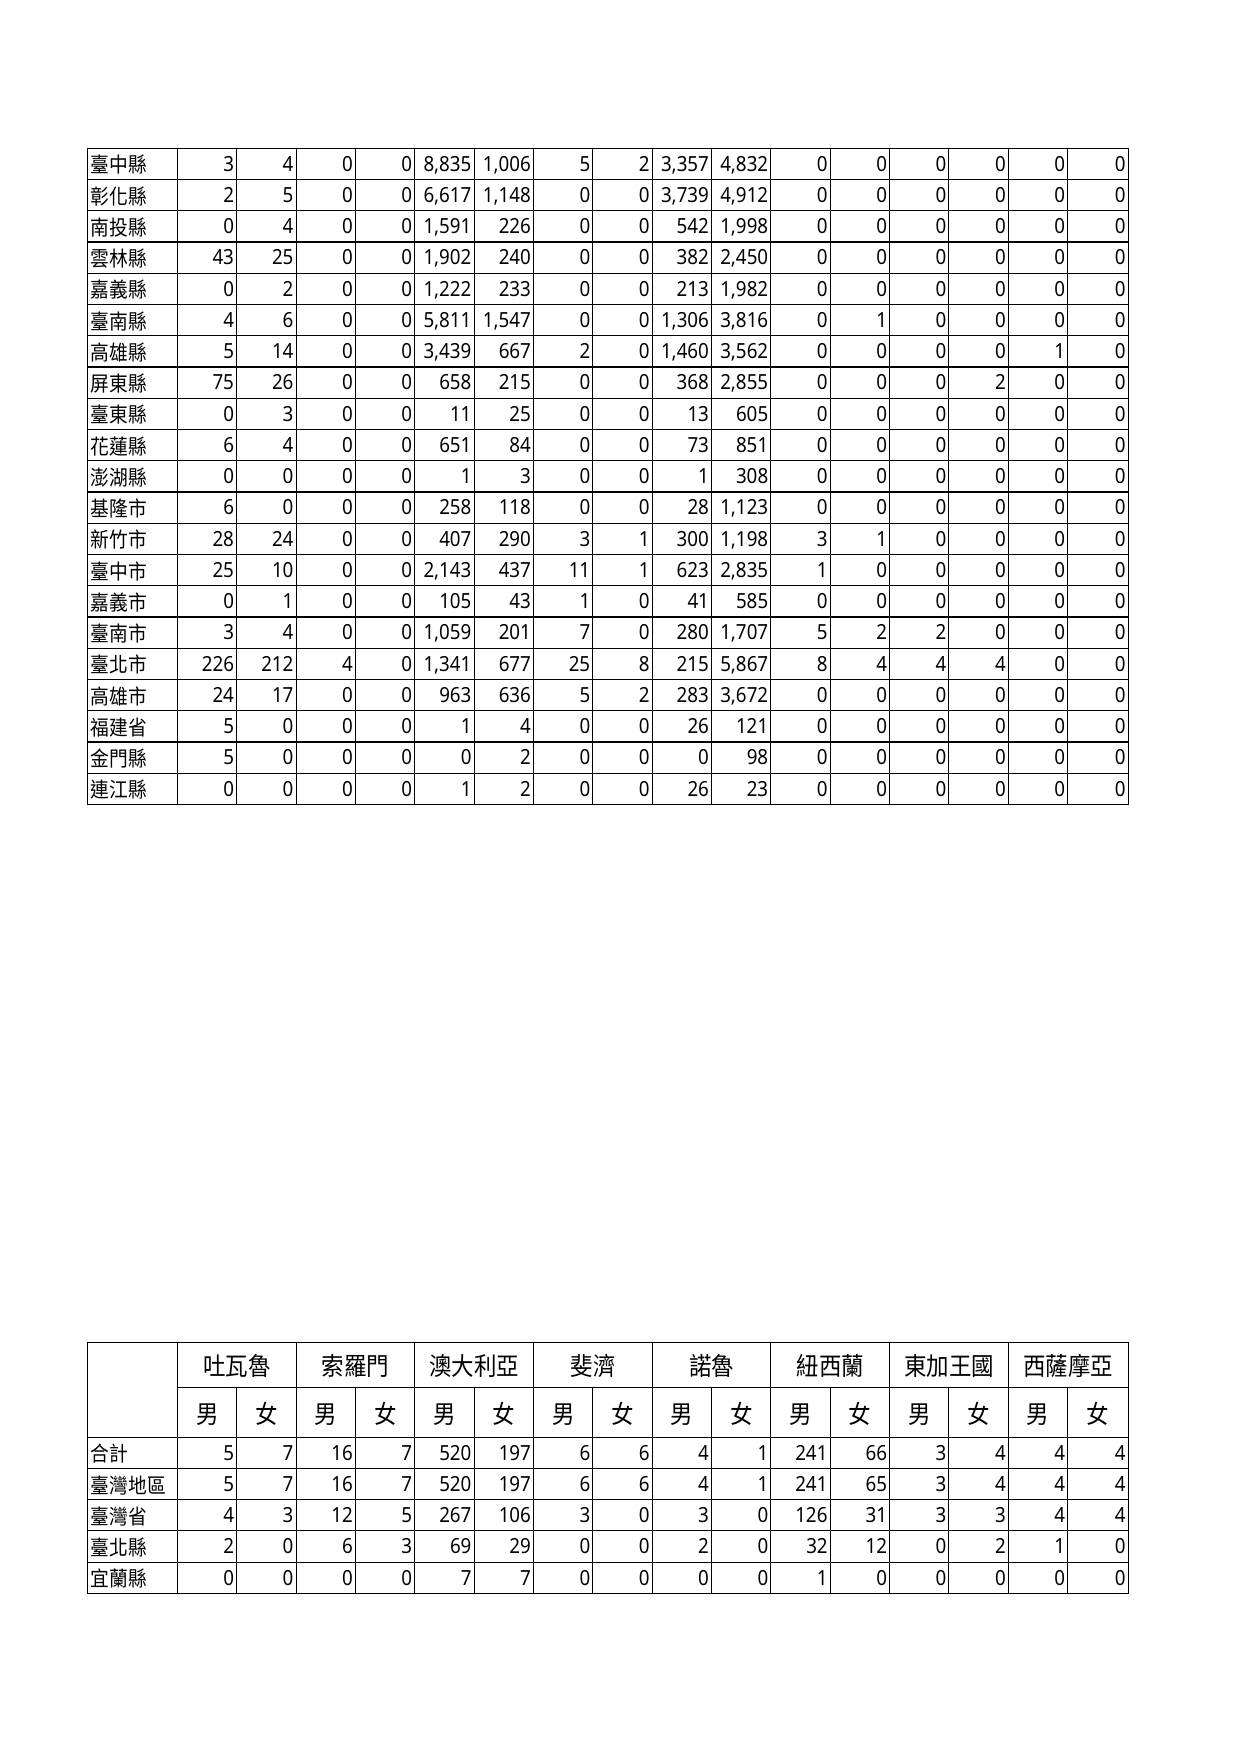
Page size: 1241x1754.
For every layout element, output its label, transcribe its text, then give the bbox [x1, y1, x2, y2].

table_cell 0 [534, 368, 592, 398]
table_cell 0 [237, 743, 296, 773]
table_cell 4 [949, 1469, 1008, 1499]
table_cell 0 [771, 774, 830, 804]
table_cell 636 [475, 680, 533, 710]
table_cell 0 [890, 274, 948, 304]
table_cell 1,006 [475, 149, 533, 179]
table_cell 臺灣省 [88, 1500, 177, 1530]
table_cell 0 [593, 461, 652, 491]
table_cell 0 [356, 243, 414, 273]
table_cell 0 [534, 305, 592, 335]
table_cell 32 [771, 1531, 830, 1562]
table_cell 0 [771, 430, 830, 460]
table_cell 女 [593, 1388, 652, 1437]
table_cell 0 [1009, 149, 1067, 179]
table_cell 臺南縣 [88, 305, 177, 335]
table_cell 0 [1068, 618, 1128, 648]
table_cell 0 [1009, 305, 1067, 335]
table_cell 2 [178, 180, 236, 210]
table_cell 12 [831, 1531, 889, 1562]
table_cell 7 [534, 618, 592, 648]
table_cell 0 [593, 711, 652, 741]
table_cell 26 [237, 368, 296, 398]
table_cell 0 [890, 180, 948, 210]
table_cell 金門縣 [88, 743, 177, 773]
table_cell 4 [949, 649, 1008, 679]
table_cell 0 [534, 743, 592, 773]
table_cell 0 [593, 336, 652, 366]
table_cell 0 [1009, 461, 1067, 491]
table_cell 3,357 [653, 149, 711, 179]
table_cell 男 [415, 1388, 474, 1437]
table_cell 0 [1009, 555, 1067, 585]
table_cell 26 [653, 774, 711, 804]
table_cell 4 [1009, 1500, 1067, 1530]
table_cell 0 [771, 680, 830, 710]
table_cell 0 [949, 336, 1008, 366]
table_cell 241 [771, 1469, 830, 1499]
table_cell 3,439 [415, 336, 474, 366]
table_cell 0 [771, 243, 830, 273]
table_cell 5 [771, 618, 830, 648]
table_cell 0 [771, 586, 830, 616]
table_cell 1 [771, 1563, 830, 1593]
table_cell 3 [237, 1500, 296, 1530]
table_cell 0 [593, 180, 652, 210]
table_cell 0 [1009, 649, 1067, 679]
table_cell 0 [297, 243, 355, 273]
table_cell 女 [356, 1388, 414, 1437]
table_cell 0 [890, 430, 948, 460]
table_cell 0 [356, 493, 414, 523]
table_cell 5 [178, 1438, 236, 1468]
table_cell 0 [297, 618, 355, 648]
table_cell 0 [297, 680, 355, 710]
table_cell 0 [1009, 211, 1067, 241]
table_cell 7 [356, 1469, 414, 1499]
table_cell 0 [890, 743, 948, 773]
table_cell 0 [593, 618, 652, 648]
table_cell 0 [297, 524, 355, 554]
table_cell 0 [1009, 180, 1067, 210]
table_cell 118 [475, 493, 533, 523]
table_cell 10 [237, 555, 296, 585]
table_cell 0 [1068, 243, 1128, 273]
table_cell 7 [237, 1469, 296, 1499]
table_cell 0 [831, 680, 889, 710]
table_cell 0 [831, 461, 889, 491]
table_cell 0 [890, 211, 948, 241]
table_cell 0 [712, 1500, 770, 1530]
table_cell 73 [653, 430, 711, 460]
table_cell 0 [949, 149, 1008, 179]
table_cell 0 [771, 711, 830, 741]
table_cell 2,835 [712, 555, 770, 585]
table_cell 0 [712, 1531, 770, 1562]
table_cell 1,059 [415, 618, 474, 648]
table_cell 25 [475, 399, 533, 429]
table_cell 4 [653, 1438, 711, 1468]
table_cell 6 [593, 1469, 652, 1499]
table_cell 667 [475, 336, 533, 366]
table_cell 283 [653, 680, 711, 710]
table_cell 0 [949, 399, 1008, 429]
table_cell 男 [297, 1388, 355, 1437]
table_cell 男 [178, 1388, 236, 1437]
table_cell 臺南市 [88, 618, 177, 648]
table_header 東加王國 [890, 1343, 1008, 1387]
table_cell 585 [712, 586, 770, 616]
table_cell 7 [415, 1563, 474, 1593]
table_cell 3 [356, 1531, 414, 1562]
table_cell 851 [712, 430, 770, 460]
table_cell 6 [593, 1438, 652, 1468]
table_cell 嘉義縣 [88, 274, 177, 304]
table_cell 0 [356, 774, 414, 804]
table_cell 0 [890, 336, 948, 366]
table_cell 43 [178, 243, 236, 273]
table_cell 5,811 [415, 305, 474, 335]
table_cell 0 [297, 430, 355, 460]
table_cell 1 [831, 524, 889, 554]
table_cell 0 [890, 493, 948, 523]
table_cell 4 [237, 149, 296, 179]
table_cell 0 [771, 211, 830, 241]
table_cell 2,855 [712, 368, 770, 398]
table_cell 24 [178, 680, 236, 710]
table_cell 0 [831, 180, 889, 210]
table_cell 0 [1068, 1563, 1128, 1593]
table_cell 4 [1068, 1438, 1128, 1468]
table_cell 1,982 [712, 274, 770, 304]
table_cell 新竹市 [88, 524, 177, 554]
table_cell 3 [890, 1500, 948, 1530]
table_header 澳大利亞 [415, 1343, 533, 1387]
table_cell 8 [593, 649, 652, 679]
table_cell 7 [475, 1563, 533, 1593]
table_cell 0 [1068, 586, 1128, 616]
table_cell 4 [237, 211, 296, 241]
table_cell 1,547 [475, 305, 533, 335]
table_cell 0 [831, 774, 889, 804]
table_cell 0 [534, 493, 592, 523]
table_cell 0 [1068, 680, 1128, 710]
table_cell 3 [178, 149, 236, 179]
table_cell 215 [475, 368, 533, 398]
table_cell 0 [356, 743, 414, 773]
table_cell 23 [712, 774, 770, 804]
table_cell 5 [178, 1469, 236, 1499]
table_cell 0 [593, 586, 652, 616]
table_cell 0 [771, 274, 830, 304]
table_header 斐濟 [534, 1343, 652, 1387]
table_cell 0 [890, 586, 948, 616]
table_cell 3 [475, 461, 533, 491]
table_cell 1 [712, 1469, 770, 1499]
table_cell 0 [534, 1531, 592, 1562]
table_cell 0 [356, 711, 414, 741]
table_cell 澎湖縣 [88, 461, 177, 491]
table_cell 5 [178, 711, 236, 741]
table_cell 0 [356, 336, 414, 366]
table_cell 0 [297, 1563, 355, 1593]
table_cell 1 [653, 461, 711, 491]
table_cell 212 [237, 649, 296, 679]
table_cell 1,902 [415, 243, 474, 273]
table_cell 0 [831, 243, 889, 273]
table_cell 基隆市 [88, 493, 177, 523]
table_cell 0 [1009, 430, 1067, 460]
table_header 吐瓦魯 [178, 1343, 296, 1387]
table_cell 臺北市 [88, 649, 177, 679]
table_cell 651 [415, 430, 474, 460]
table_cell 4 [178, 305, 236, 335]
table_cell 0 [356, 274, 414, 304]
table_cell 2 [949, 368, 1008, 398]
table_cell 267 [415, 1500, 474, 1530]
table_cell 215 [653, 649, 711, 679]
table_header 西薩摩亞 [1009, 1343, 1128, 1387]
table_cell 65 [831, 1469, 889, 1499]
table_cell 0 [653, 743, 711, 773]
table_cell 3 [771, 524, 830, 554]
table_cell 0 [949, 586, 1008, 616]
table_cell 0 [1068, 461, 1128, 491]
table_cell 1 [712, 1438, 770, 1468]
table_cell 0 [771, 336, 830, 366]
table_cell 658 [415, 368, 474, 398]
table_cell 0 [831, 555, 889, 585]
table_cell 1,148 [475, 180, 533, 210]
table_cell 0 [890, 243, 948, 273]
table_cell 高雄市 [88, 680, 177, 710]
table_cell 201 [475, 618, 533, 648]
table_cell 0 [831, 1563, 889, 1593]
table_cell 75 [178, 368, 236, 398]
table_cell 屏東縣 [88, 368, 177, 398]
table_cell 0 [1068, 336, 1128, 366]
table_cell 0 [356, 180, 414, 210]
table_cell 0 [534, 243, 592, 273]
table_cell 5 [178, 336, 236, 366]
table_cell 0 [949, 461, 1008, 491]
table_cell 0 [297, 211, 355, 241]
table_cell 8 [771, 649, 830, 679]
table_cell 2 [534, 336, 592, 366]
table_cell 2,143 [415, 555, 474, 585]
table_cell 226 [178, 649, 236, 679]
table_cell 0 [1068, 399, 1128, 429]
table_cell 男 [771, 1388, 830, 1437]
table_cell 1,341 [415, 649, 474, 679]
table_cell 0 [1068, 180, 1128, 210]
table_cell 2 [593, 149, 652, 179]
table_cell 雲林縣 [88, 243, 177, 273]
table_cell 17 [237, 680, 296, 710]
table_cell 437 [475, 555, 533, 585]
table_cell 0 [771, 399, 830, 429]
table_cell 0 [1009, 493, 1067, 523]
table_cell 382 [653, 243, 711, 273]
table_cell 1,998 [712, 211, 770, 241]
table_cell 0 [831, 368, 889, 398]
table_cell 7 [356, 1438, 414, 1468]
table_cell 0 [297, 305, 355, 335]
table_cell 0 [712, 1563, 770, 1593]
table_cell 197 [475, 1469, 533, 1499]
table_cell 0 [297, 368, 355, 398]
table_cell 0 [890, 711, 948, 741]
table_cell 1 [593, 524, 652, 554]
table_cell 0 [1009, 1563, 1067, 1593]
table_cell 0 [534, 774, 592, 804]
table_cell 3 [653, 1500, 711, 1530]
table_cell 2 [831, 618, 889, 648]
table_cell 0 [890, 680, 948, 710]
table_cell 6 [534, 1469, 592, 1499]
table_cell 1,591 [415, 211, 474, 241]
table_cell 1 [237, 586, 296, 616]
table_cell 233 [475, 274, 533, 304]
table_cell 1,460 [653, 336, 711, 366]
table_cell 0 [831, 743, 889, 773]
table_cell 0 [415, 743, 474, 773]
table_cell 2 [475, 774, 533, 804]
table_cell 0 [356, 1563, 414, 1593]
table_cell 16 [297, 1469, 355, 1499]
table_cell 14 [237, 336, 296, 366]
table_cell 0 [771, 368, 830, 398]
table_cell 高雄縣 [88, 336, 177, 366]
table_cell 1 [771, 555, 830, 585]
table_cell 4 [297, 649, 355, 679]
table_cell 女 [712, 1388, 770, 1437]
table_cell 0 [297, 774, 355, 804]
table_cell 福建省 [88, 711, 177, 741]
table_cell 520 [415, 1469, 474, 1499]
table_cell 0 [593, 1531, 652, 1562]
table_cell 1,222 [415, 274, 474, 304]
table_cell 241 [771, 1438, 830, 1468]
table_cell 0 [1068, 211, 1128, 241]
table_cell 0 [831, 586, 889, 616]
table_cell 0 [1068, 1531, 1128, 1562]
table_cell 5 [178, 743, 236, 773]
table_cell 0 [534, 711, 592, 741]
table_cell 0 [949, 274, 1008, 304]
table_cell 0 [297, 149, 355, 179]
table_cell 26 [653, 711, 711, 741]
table_cell 0 [890, 149, 948, 179]
table_cell 368 [653, 368, 711, 398]
table_cell 0 [1068, 524, 1128, 554]
table_cell 0 [356, 680, 414, 710]
table_cell 0 [1009, 774, 1067, 804]
table_cell 男 [653, 1388, 711, 1437]
table_cell 280 [653, 618, 711, 648]
table_cell 3,816 [712, 305, 770, 335]
table_header 紐西蘭 [771, 1343, 889, 1387]
table_cell 4 [178, 1500, 236, 1530]
table_cell 4 [1009, 1469, 1067, 1499]
table_cell 6,617 [415, 180, 474, 210]
table_cell 0 [356, 524, 414, 554]
table_cell 4 [653, 1469, 711, 1499]
table_cell 69 [415, 1531, 474, 1562]
table_cell 0 [890, 555, 948, 585]
table_cell 1 [1009, 336, 1067, 366]
table_cell 0 [356, 399, 414, 429]
table_cell 臺中市 [88, 555, 177, 585]
table_cell 4 [831, 649, 889, 679]
table_cell 5 [237, 180, 296, 210]
table_cell 2 [475, 743, 533, 773]
table_cell 605 [712, 399, 770, 429]
table_cell 女 [237, 1388, 296, 1437]
table_cell 1 [415, 774, 474, 804]
table_cell 彰化縣 [88, 180, 177, 210]
table_cell 0 [297, 336, 355, 366]
table_cell 0 [1009, 243, 1067, 273]
table_cell 41 [653, 586, 711, 616]
table_cell 16 [297, 1438, 355, 1468]
table_cell 25 [237, 243, 296, 273]
table_cell 0 [890, 1563, 948, 1593]
table_cell 0 [949, 680, 1008, 710]
table_cell 0 [1068, 274, 1128, 304]
table_cell 0 [534, 430, 592, 460]
table_cell 宜蘭縣 [88, 1563, 177, 1593]
table_cell 25 [534, 649, 592, 679]
table_cell 226 [475, 211, 533, 241]
table_cell 0 [297, 274, 355, 304]
table_cell 0 [356, 555, 414, 585]
table_cell 0 [949, 711, 1008, 741]
table_cell 8,835 [415, 149, 474, 179]
table_cell 嘉義市 [88, 586, 177, 616]
table_cell 7 [237, 1438, 296, 1468]
table_cell 1 [415, 461, 474, 491]
table_cell 1 [534, 586, 592, 616]
table_cell 106 [475, 1500, 533, 1530]
table_cell 0 [178, 399, 236, 429]
table_cell 4,912 [712, 180, 770, 210]
table_cell 0 [1068, 305, 1128, 335]
table_cell 4 [475, 711, 533, 741]
table_cell 677 [475, 649, 533, 679]
table_cell 623 [653, 555, 711, 585]
table_cell 0 [831, 211, 889, 241]
table_cell 28 [178, 524, 236, 554]
table_cell 0 [771, 149, 830, 179]
table_cell 0 [297, 711, 355, 741]
table_cell 0 [949, 305, 1008, 335]
table_cell 1 [831, 305, 889, 335]
table_cell 0 [356, 430, 414, 460]
table_cell 0 [1009, 586, 1067, 616]
table_cell 0 [1068, 649, 1128, 679]
table_cell 0 [356, 149, 414, 179]
table_cell 6 [237, 305, 296, 335]
table_header 諾魯 [653, 1343, 770, 1387]
table_cell 0 [356, 211, 414, 241]
table_cell 臺東縣 [88, 399, 177, 429]
table_cell 3 [237, 399, 296, 429]
table_cell 5 [356, 1500, 414, 1530]
table_cell 300 [653, 524, 711, 554]
table_cell 花蓮縣 [88, 430, 177, 460]
table_cell 4 [949, 1438, 1008, 1468]
table_cell 542 [653, 211, 711, 241]
table_cell 連江縣 [88, 774, 177, 804]
table_cell 29 [475, 1531, 533, 1562]
table_cell 3 [890, 1469, 948, 1499]
table_cell 2 [178, 1531, 236, 1562]
table_cell 126 [771, 1500, 830, 1530]
table_cell 0 [534, 461, 592, 491]
table_cell 0 [178, 274, 236, 304]
table_header [88, 1343, 177, 1437]
table_cell 963 [415, 680, 474, 710]
table_cell 0 [237, 1563, 296, 1593]
table_cell 0 [1068, 743, 1128, 773]
table_cell 6 [534, 1438, 592, 1468]
table_cell 240 [475, 243, 533, 273]
table_cell 0 [1068, 774, 1128, 804]
table_cell 0 [178, 1563, 236, 1593]
table_cell 0 [297, 743, 355, 773]
table_cell 0 [1009, 618, 1067, 648]
table_cell 2,450 [712, 243, 770, 273]
table_cell 0 [534, 1563, 592, 1593]
table_cell 0 [1009, 399, 1067, 429]
table_cell 0 [178, 586, 236, 616]
table_cell 0 [1009, 524, 1067, 554]
table_cell 3,739 [653, 180, 711, 210]
table_cell 3 [534, 524, 592, 554]
table_cell 308 [712, 461, 770, 491]
table_cell 0 [237, 1531, 296, 1562]
table_cell 4 [1009, 1438, 1067, 1468]
table_cell 女 [475, 1388, 533, 1437]
table_cell 1,306 [653, 305, 711, 335]
table_cell 0 [297, 493, 355, 523]
table_cell 1 [1009, 1531, 1067, 1562]
table_cell 0 [890, 774, 948, 804]
table_cell 臺中縣 [88, 149, 177, 179]
table_cell 3,562 [712, 336, 770, 366]
table_cell 0 [1068, 149, 1128, 179]
table_cell 3 [949, 1500, 1008, 1530]
table_cell 0 [593, 493, 652, 523]
table_cell 0 [356, 305, 414, 335]
table_cell 女 [831, 1388, 889, 1437]
table_cell 0 [534, 211, 592, 241]
table_cell 11 [415, 399, 474, 429]
table_cell 3 [534, 1500, 592, 1530]
table_cell 0 [949, 743, 1008, 773]
table_cell 0 [356, 618, 414, 648]
table_cell 0 [593, 743, 652, 773]
table_cell 0 [237, 493, 296, 523]
table_cell 0 [237, 461, 296, 491]
table_cell 0 [356, 649, 414, 679]
table_cell 0 [1009, 368, 1067, 398]
table_cell 0 [356, 586, 414, 616]
table_cell 43 [475, 586, 533, 616]
table_cell 12 [297, 1500, 355, 1530]
table_cell 4 [1068, 1469, 1128, 1499]
table_cell 0 [593, 211, 652, 241]
table_cell 0 [949, 493, 1008, 523]
table_cell 6 [178, 493, 236, 523]
table_cell 0 [1009, 680, 1067, 710]
table_cell 0 [890, 461, 948, 491]
table_cell 520 [415, 1438, 474, 1468]
table_cell 1,123 [712, 493, 770, 523]
table_cell 0 [890, 399, 948, 429]
table_cell 0 [831, 493, 889, 523]
table_cell 0 [297, 555, 355, 585]
table_cell 0 [534, 274, 592, 304]
table_cell 213 [653, 274, 711, 304]
table_cell 3 [890, 1438, 948, 1468]
table_cell 0 [178, 211, 236, 241]
table_cell 4 [1068, 1500, 1128, 1530]
table_cell 0 [297, 180, 355, 210]
table_cell 0 [949, 211, 1008, 241]
table_cell 2 [653, 1531, 711, 1562]
table_cell 南投縣 [88, 211, 177, 241]
table_cell 0 [297, 399, 355, 429]
table_cell 0 [1068, 555, 1128, 585]
table_cell 1,707 [712, 618, 770, 648]
table_cell 98 [712, 743, 770, 773]
table_cell 0 [297, 461, 355, 491]
table_cell 合計 [88, 1438, 177, 1468]
table_cell 0 [949, 618, 1008, 648]
table_cell 197 [475, 1438, 533, 1468]
table_cell 0 [890, 368, 948, 398]
table_cell 3 [178, 618, 236, 648]
table_cell 3,672 [712, 680, 770, 710]
table_cell 0 [831, 711, 889, 741]
table_cell 0 [1009, 711, 1067, 741]
table_cell 0 [593, 774, 652, 804]
table_cell 258 [415, 493, 474, 523]
table_cell 0 [593, 1563, 652, 1593]
table_cell 28 [653, 493, 711, 523]
table_cell 臺北縣 [88, 1531, 177, 1562]
table_cell 4 [237, 618, 296, 648]
table_cell 84 [475, 430, 533, 460]
table_cell 4 [237, 430, 296, 460]
table_cell 31 [831, 1500, 889, 1530]
table_cell 0 [771, 180, 830, 210]
table_cell 臺灣地區 [88, 1469, 177, 1499]
table_cell 0 [949, 1563, 1008, 1593]
table_cell 24 [237, 524, 296, 554]
table_cell 0 [831, 399, 889, 429]
table_cell 0 [534, 180, 592, 210]
table_cell 1 [593, 555, 652, 585]
table_cell 0 [593, 305, 652, 335]
table_cell 4 [890, 649, 948, 679]
table_cell 0 [831, 336, 889, 366]
table_cell 0 [237, 774, 296, 804]
table_cell 0 [356, 368, 414, 398]
table_cell 11 [534, 555, 592, 585]
table_cell 0 [297, 586, 355, 616]
table_cell 0 [949, 524, 1008, 554]
table_cell 男 [534, 1388, 592, 1437]
table_cell 0 [1009, 274, 1067, 304]
table_cell 0 [356, 461, 414, 491]
table_cell 0 [237, 711, 296, 741]
table_cell 2 [949, 1531, 1008, 1562]
table_cell 2 [593, 680, 652, 710]
table_cell 0 [949, 180, 1008, 210]
table_cell 男 [1009, 1388, 1067, 1437]
table_cell 0 [178, 461, 236, 491]
table_cell 0 [771, 461, 830, 491]
table_cell 2 [890, 618, 948, 648]
table_cell 0 [1068, 711, 1128, 741]
table_cell 0 [593, 430, 652, 460]
table_cell 0 [771, 305, 830, 335]
table_cell 男 [890, 1388, 948, 1437]
table_cell 4,832 [712, 149, 770, 179]
table_cell 0 [534, 399, 592, 429]
table_cell 0 [593, 243, 652, 273]
table_cell 0 [949, 243, 1008, 273]
table_cell 0 [890, 1531, 948, 1562]
table_cell 13 [653, 399, 711, 429]
table_cell 0 [890, 305, 948, 335]
table_cell 女 [1068, 1388, 1128, 1437]
table_cell 0 [593, 274, 652, 304]
table_cell 0 [949, 430, 1008, 460]
table_cell 0 [178, 774, 236, 804]
table_cell 6 [178, 430, 236, 460]
table_header 索羅門 [297, 1343, 414, 1387]
table_cell 1,198 [712, 524, 770, 554]
table_cell 0 [653, 1563, 711, 1593]
table_cell 5,867 [712, 649, 770, 679]
table_cell 0 [890, 524, 948, 554]
table_cell 407 [415, 524, 474, 554]
table_cell 0 [1068, 430, 1128, 460]
table_cell 0 [771, 743, 830, 773]
table_cell 1 [415, 711, 474, 741]
table_cell 0 [593, 368, 652, 398]
table_cell 121 [712, 711, 770, 741]
table_cell 105 [415, 586, 474, 616]
table_cell 0 [831, 430, 889, 460]
table_cell 290 [475, 524, 533, 554]
table_cell 0 [1068, 493, 1128, 523]
table_cell 0 [593, 1500, 652, 1530]
table_cell 66 [831, 1438, 889, 1468]
table_cell 5 [534, 680, 592, 710]
table_cell 5 [534, 149, 592, 179]
table_cell 0 [949, 774, 1008, 804]
table_cell 2 [237, 274, 296, 304]
table_cell 女 [949, 1388, 1008, 1437]
table_cell 0 [593, 399, 652, 429]
table_cell 0 [1068, 368, 1128, 398]
table_cell 6 [297, 1531, 355, 1562]
table_cell 25 [178, 555, 236, 585]
table_cell 0 [831, 274, 889, 304]
table_cell 0 [771, 493, 830, 523]
table_cell 0 [949, 555, 1008, 585]
table_cell 0 [831, 149, 889, 179]
table_cell 0 [1009, 743, 1067, 773]
